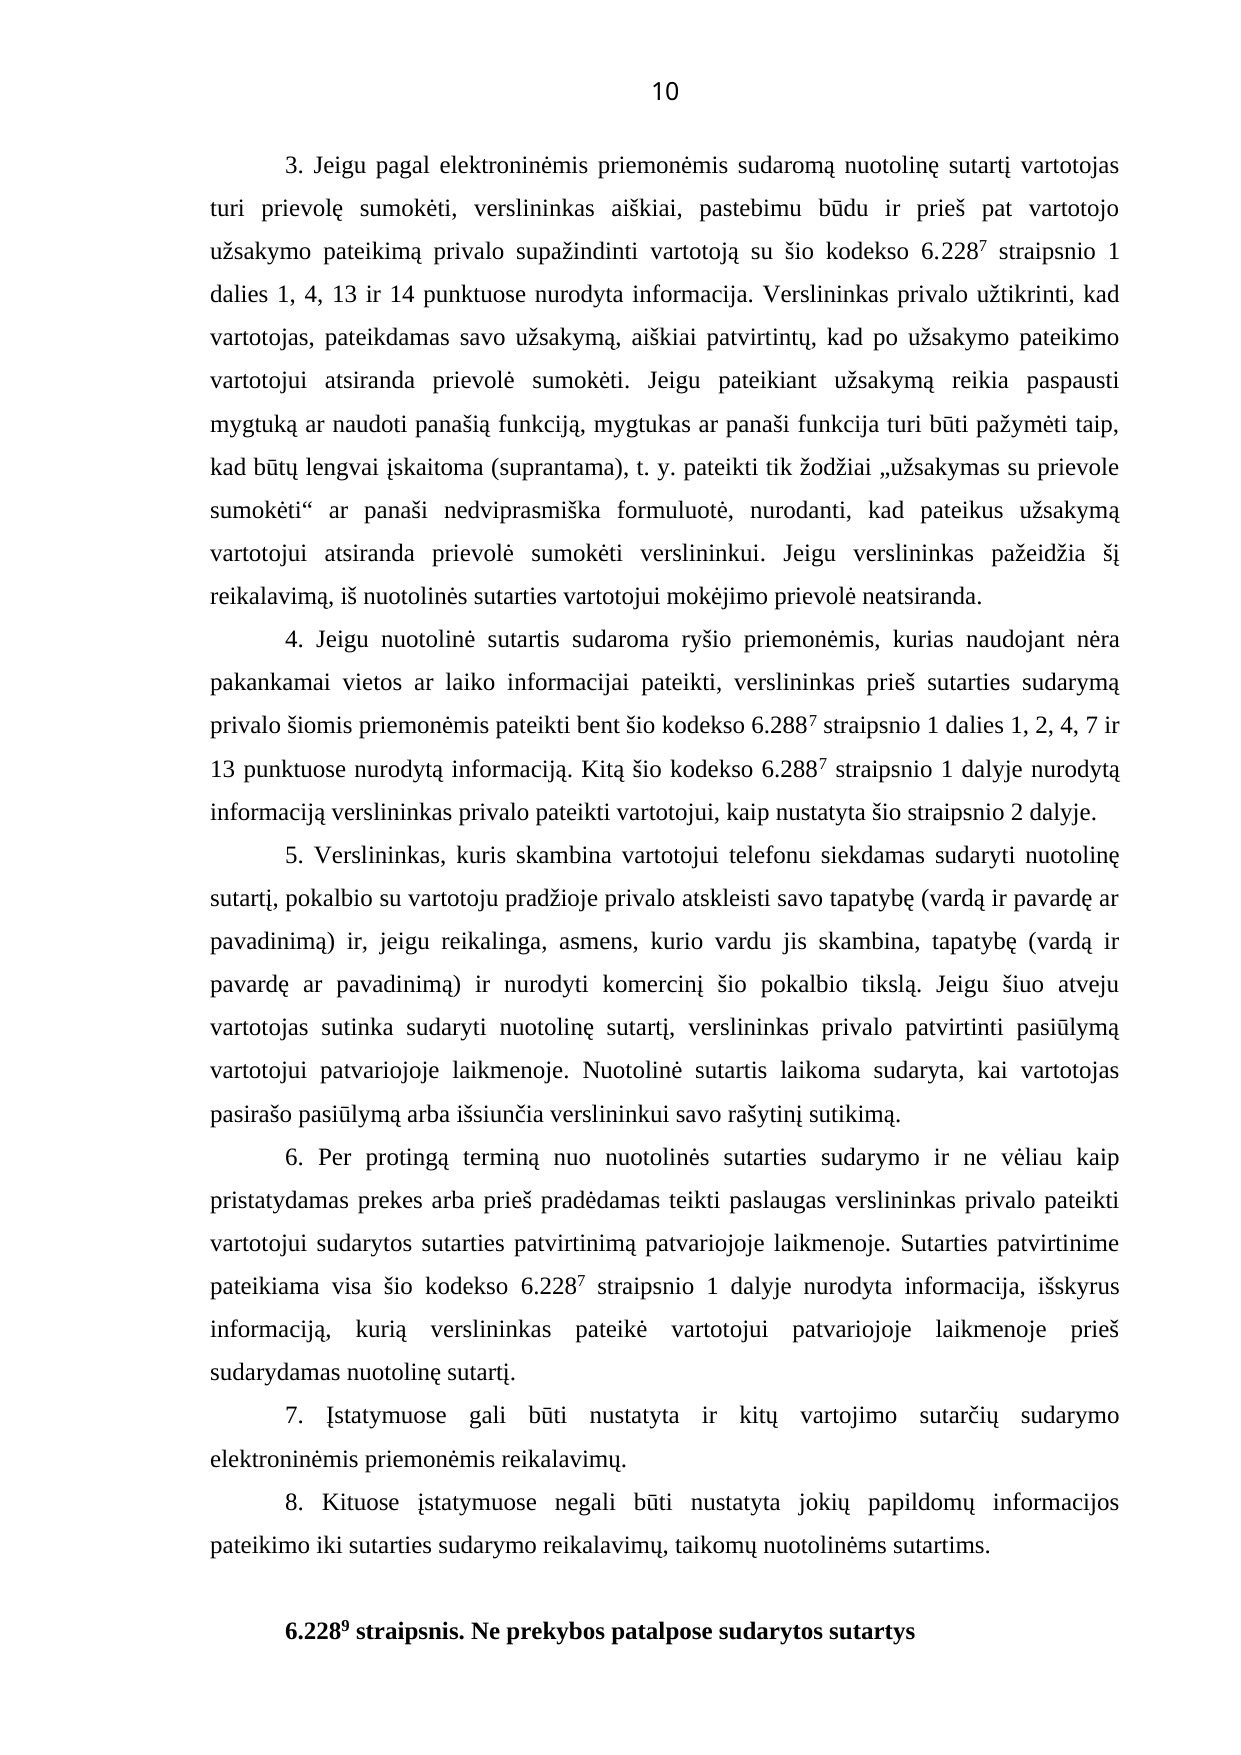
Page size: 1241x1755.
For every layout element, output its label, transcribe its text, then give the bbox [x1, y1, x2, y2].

text 4. Jeigu nuotolinė sutartis sudaroma ryšio priemonėmis, kurias naudojant nėra pakankamai vietos ar laiko informacijai pateikti, verslininkas prieš sutarties sudarymą privalo šiomis priemonėmis pateikti bent šio kodekso 6.2887 straipsnio 1 dalies 1, 2, 4, 7 ir 13 punktuose nurodytą informaciją. Kitą šio kodekso 6.2887 straipsnio 1 dalyje nurodytą informaciją verslininkas privalo pateikti vartotojui, kaip nustatyta šio straipsnio 2 dalyje. [210, 624, 1120, 826]
text 8. Kituose įstatymuose negali būti nustatyta jokių papildomų informacijos pateikimo iki sutarties sudarymo reikalavimų, taikomų nuotolinėms sutartims. [210, 1487, 1120, 1559]
text 3. Jeigu pagal elektroninėmis priemonėmis sudaromą nuotolinę sutartį vartotojas turi prievolę sumokėti, verslininkas aiškiai, pastebimu būdu ir prieš pat vartotojo užsakymo pateikimą privalo supažindinti vartotoją su šio kodekso 6.2287 straipsnio 1 dalies 1, 4, 13 ir 14 punktuose nurodyta informacija. Verslininkas privalo užtikrinti, kad vartotojas, pateikdamas savo užsakymą, aiškiai patvirtintų, kad po užsakymo pateikimo vartotojui atsiranda prievolė sumokėti. Jeigu pateikiant užsakymą reikia paspausti mygtuką ar naudoti panašią funkciją, mygtukas ar panaši funkcija turi būti pažymėti taip, kad būtų lengvai įskaitoma (suprantama), t. y. pateikti tik žodžiai „užsakymas su prievole sumokėti“ ar panaši nedviprasmiška formuluotė, nurodanti, kad pateikus užsakymą vartotojui atsiranda prievolė sumokėti verslininkui. Jeigu verslininkas pažeidžia šį reikalavimą, iš nuotolinės sutarties vartotojui mokėjimo prievolė neatsiranda. [210, 150, 1120, 610]
text 6.2289 straipsnis. Ne prekybos patalpose sudarytos sutartys [210, 1616, 1120, 1645]
text 6. Per protingą terminą nuo nuotolinės sutarties sudarymo ir ne vėliau kaip pristatydamas prekes arba prieš pradėdamas teikti paslaugas verslininkas privalo pateikti vartotojui sudarytos sutarties patvirtinimą patvariojoje laikmenoje. Sutarties patvirtinime pateikiama visa šio kodekso 6.2287 straipsnio 1 dalyje nurodyta informacija, išskyrus informaciją, kurią verslininkas pateikė vartotojui patvariojoje laikmenoje prieš sudarydamas nuotolinę sutartį. [210, 1142, 1120, 1386]
text 5. Verslininkas, kuris skambina vartotojui telefonu siekdamas sudaryti nuotolinę sutartį, pokalbio su vartotoju pradžioje privalo atskleisti savo tapatybę (vardą ir pavardę ar pavadinimą) ir, jeigu reikalinga, asmens, kurio vardu jis skambina, tapatybę (vardą ir pavardę ar pavadinimą) ir nurodyti komercinį šio pokalbio tikslą. Jeigu šiuo atveju vartotojas sutinka sudaryti nuotolinę sutartį, verslininkas privalo patvirtinti pasiūlymą vartotojui patvariojoje laikmenoje. Nuotolinė sutartis laikoma sudaryta, kai vartotojas pasirašo pasiūlymą arba išsiunčia verslininkui savo rašytinį sutikimą. [210, 840, 1120, 1127]
text 7. Įstatymuose gali būti nustatyta ir kitų vartojimo sutarčių sudarymo elektroninėmis priemonėmis reikalavimų. [210, 1401, 1120, 1472]
